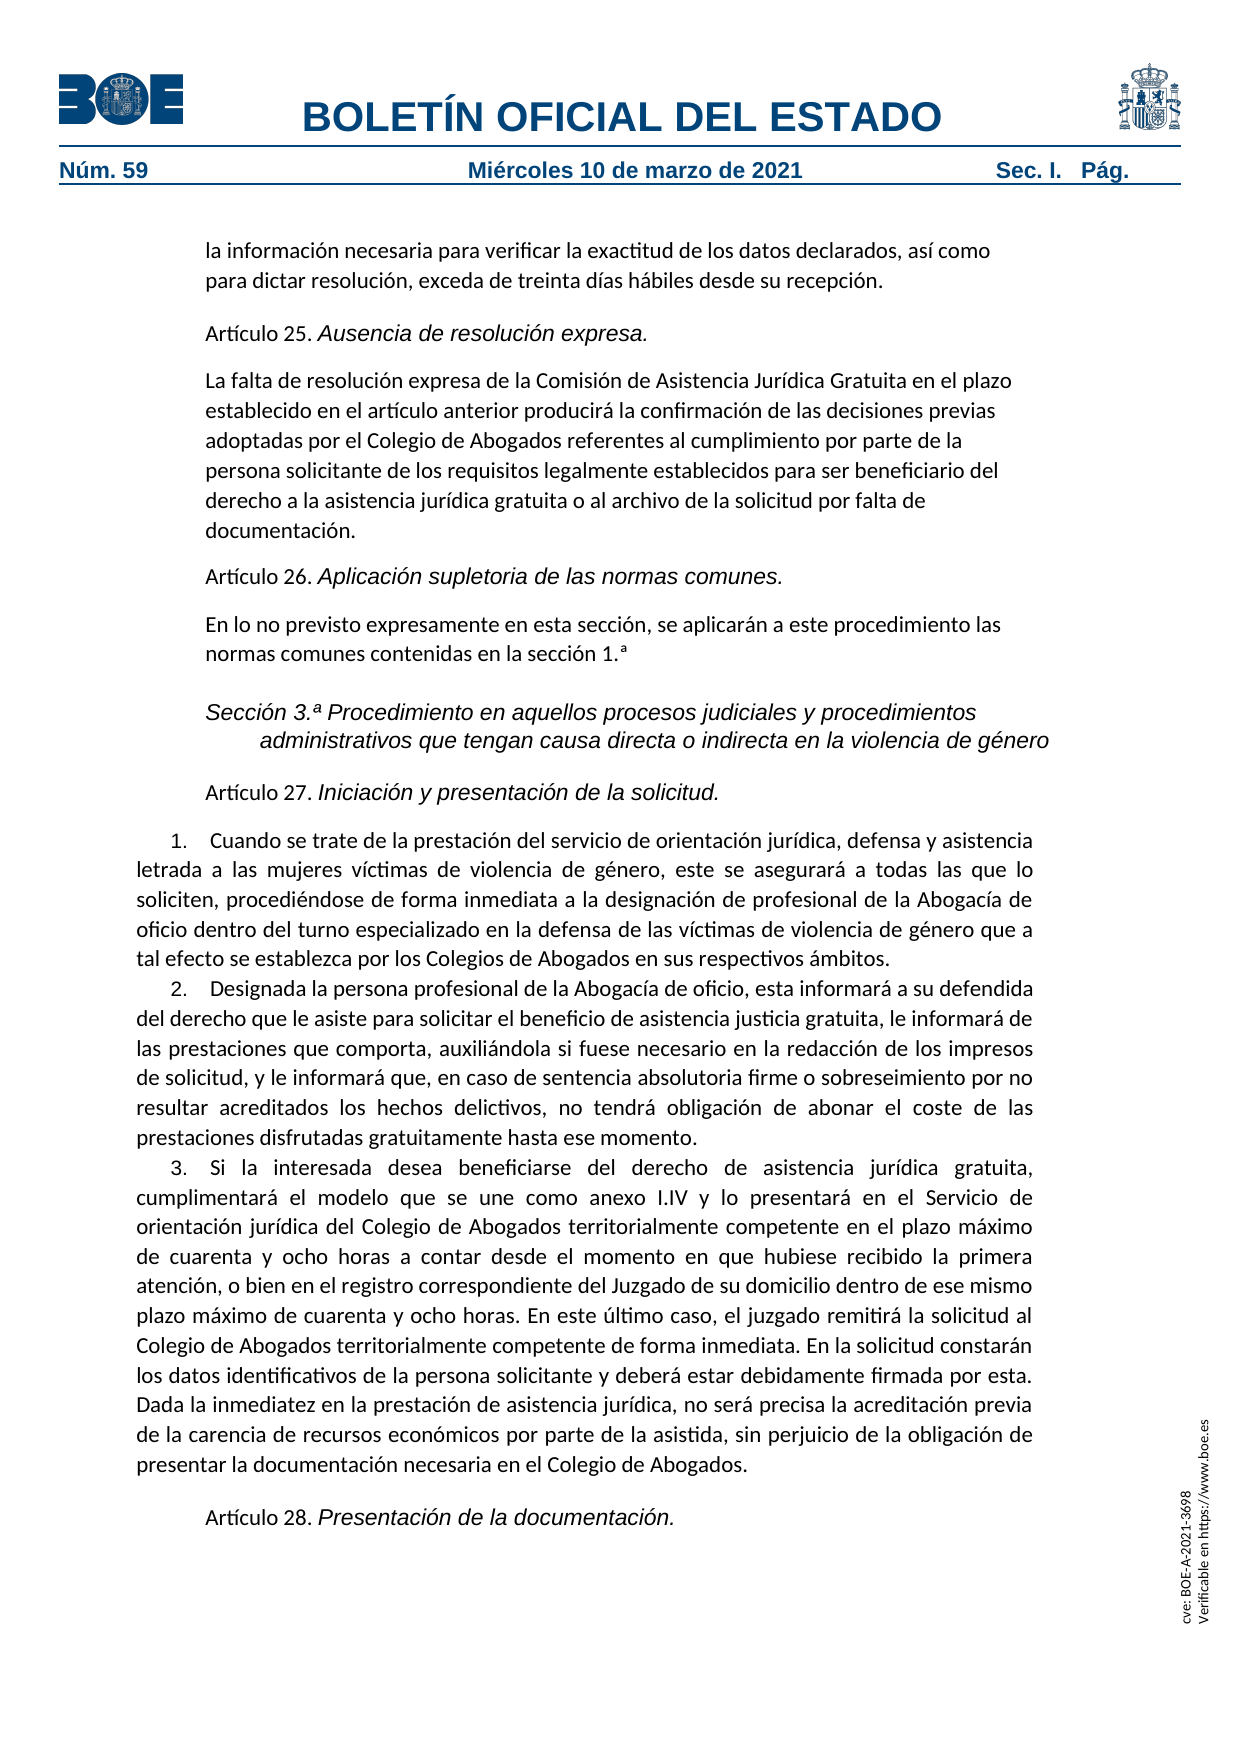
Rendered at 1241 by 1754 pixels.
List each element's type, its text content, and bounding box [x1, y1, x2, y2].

text la información necesaria para verificar la exactitud de los datos declarados, así como para dictar resolución, exceda de treinta días hábiles desde su recepción. [205, 236, 1035, 294]
text Sección 3.ª Procedimiento en aquellos procesos judiciales y procedimientos administrativos que tengan causa directa o indirecta en la violencia de género [205, 699, 1062, 754]
text Artículo 27. Iniciación y presentación de la solicitud. [205, 778, 1062, 807]
text Artículo 25. Ausencia de resolución expresa. [205, 319, 1062, 347]
list Designada la persona profesional de la Abogacía de oficio, esta informará a su defendida del derecho que le asiste para solicitar el beneficio de asistencia justicia gratuita, le informará de las prestaciones que comporta, auxiliándola si fuese necesario en la redacción de los impresos de solicitud, y le informará que, en caso de sentencia absolutoria firme o sobreseimiento por no resultar acreditados los hechos delictivos, no tendrá obligación de abonar el coste de las prestaciones disfrutadas gratuitamente hasta ese momento. [136, 974, 1035, 1151]
list Si la interesada desea beneficiarse del derecho de asistencia jurídica gratuita, cumplimentará el modelo que se une como anexo I.IV y lo presentará en el Servicio de orientación jurídica del Colegio de Abogados territorialmente competente en el plazo máximo de cuarenta y ocho horas a contar desde el momento en que hubiese recibido la primera atención, o bien en el registro correspondiente del Juzgado de su domicilio dentro de ese mismo plazo máximo de cuarenta y ocho horas. En este último caso, el juzgado remitirá la solicitud al Colegio de Abogados territorialmente competente de forma inmediata. En la solicitud constarán los datos identificativos de la persona solicitante y deberá estar debidamente firmada por esta. Dada la inmediatez en la prestación de asistencia jurídica, no será precisa la acreditación previa de la carencia de recursos económicos por parte de la asistida, sin perjuicio de la obligación de presentar la documentación necesaria en el Colegio de Abogados. [136, 1153, 1035, 1478]
text La falta de resolución expresa de la Comisión de Asistencia Jurídica Gratuita en el plazo establecido en el artículo anterior producirá la confirmación de las decisiones previas adoptadas por el Colegio de Abogados referentes al cumplimiento por parte de la persona solicitante de los requisitos legalmente establecidos para ser beneficiario del derecho a la asistencia jurídica gratuita o al archivo de la solicitud por falta de documentación. [205, 366, 1035, 544]
text Artículo 26. Aplicación supletoria de las normas comunes. [205, 562, 1062, 591]
text En lo no previsto expresamente en esta sección, se aplicarán a este procedimiento las normas comunes contenidas en la sección 1.ª [205, 610, 1035, 668]
list Cuando se trate de la prestación del servicio de orientación jurídica, defensa y asistencia letrada a las mujeres víctimas de violencia de género, este se asegurará a todas las que lo soliciten, procediéndose de forma inmediata a la designación de profesional de la Abogacía de oficio dentro del turno especializado en la defensa de las víctimas de violencia de género que a tal efecto se establezca por los Colegios de Abogados en sus respectivos ámbitos. [136, 826, 1035, 972]
text Artículo 28. Presentación de la documentación. [205, 1503, 1062, 1531]
